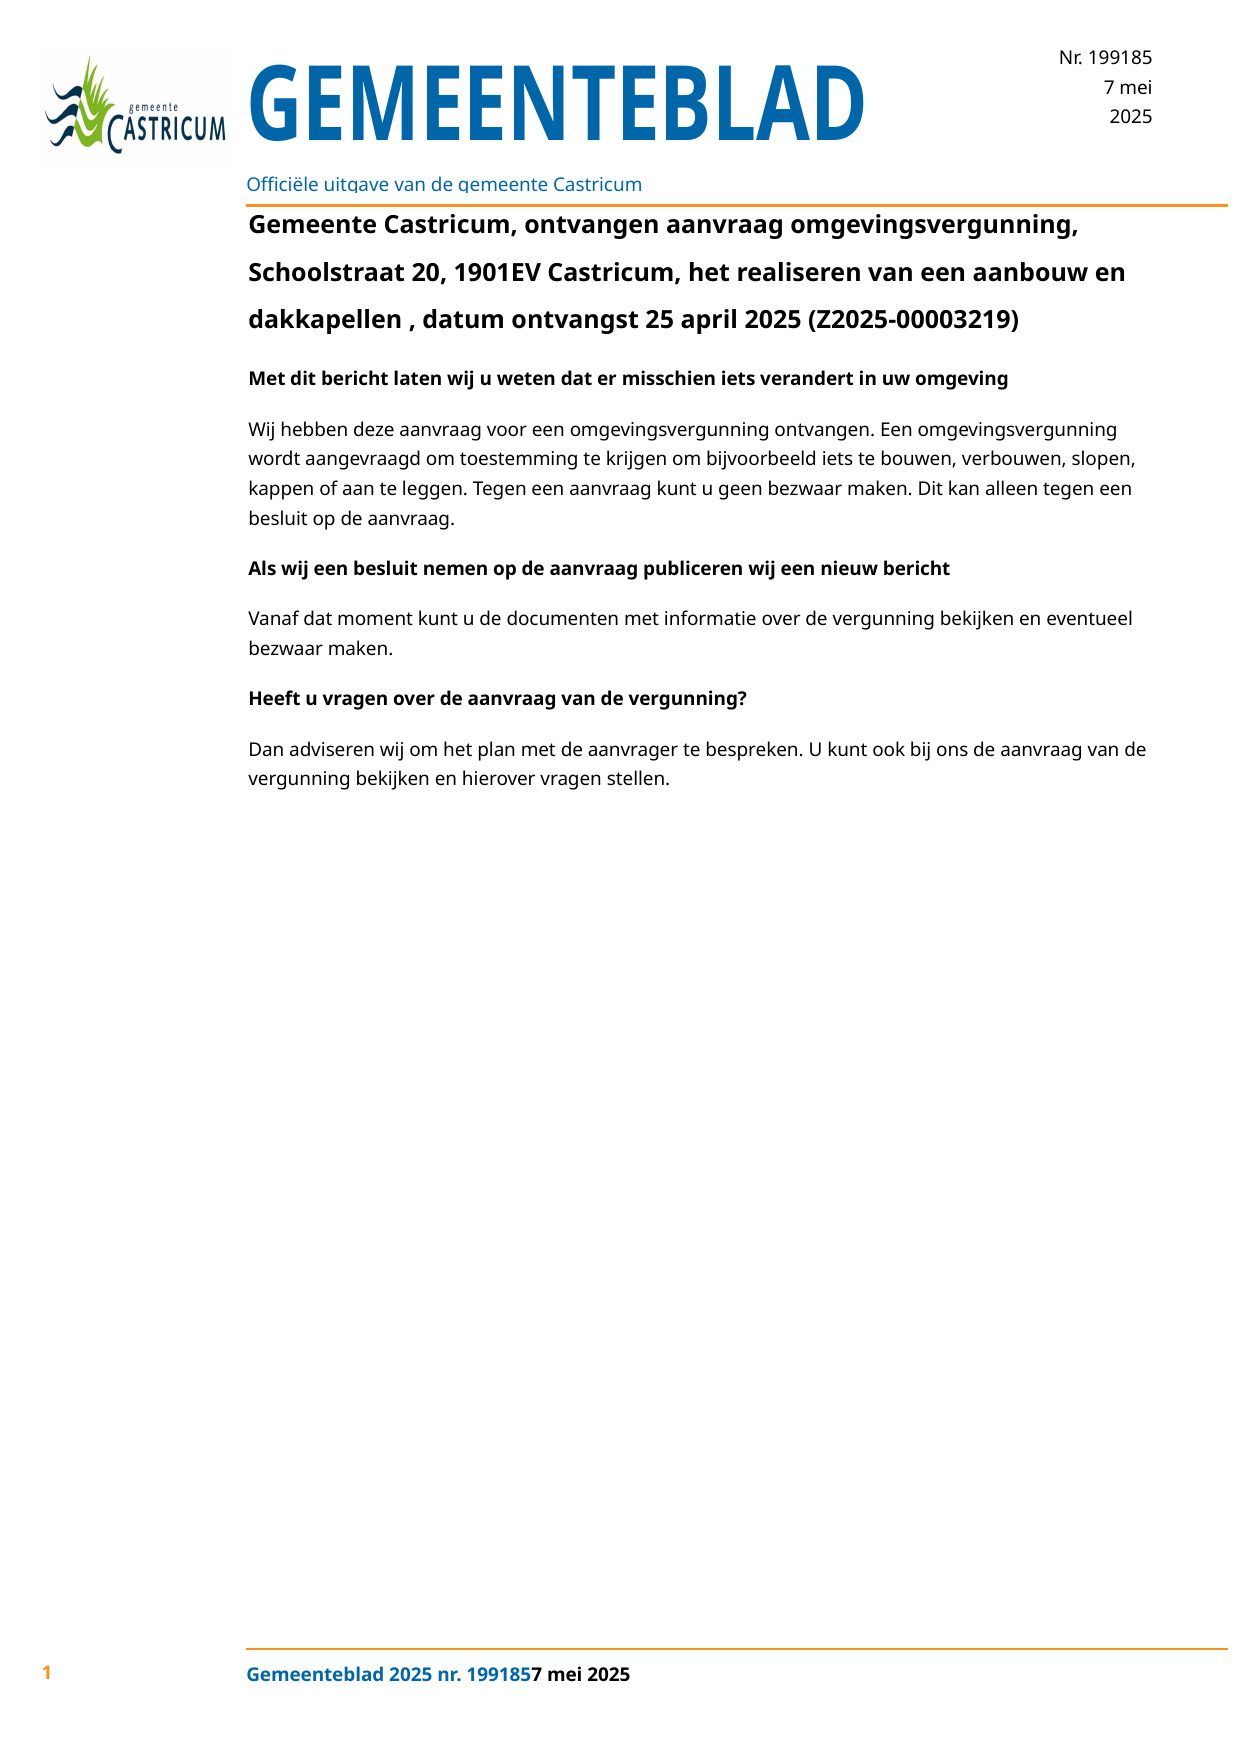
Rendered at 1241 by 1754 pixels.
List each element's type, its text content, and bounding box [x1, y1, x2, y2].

text Met dit bericht laten wij u weten dat er misschien iets verandert in uw omgeving [248, 366, 1152, 391]
text Dan adviseren wij om het plan met de aanvrager te bespreken. U kunt ook bij ons de aanvraag van de vergunning bekijken en hierover vragen stellen. [248, 736, 1152, 791]
text Wij hebben deze aanvraag voor een omgevingsvergunning ontvangen. Een omgevingsvergunning wordt aangevraagd om toestemming te krijgen om bijvoorbeeld iets te bouwen, verbouwen, slopen, kappen of aan te leggen. Tegen een aanvraag kunt u geen bezwaar maken. Dit kan alleen tegen een besluit op de aanvraag. [248, 416, 1152, 530]
text Als wij een besluit nemen op de aanvraag publiceren wij een nieuw bericht [248, 555, 1152, 581]
text Gemeente Castricum, ontvangen aanvraag omgevingsvergunning, Schoolstraat 20, 1901EV Castricum, het realiseren van een aanbouw en dakkapellen , datum ontvangst 25 april 2025 (Z2025-00003219) [248, 207, 1152, 336]
text Heeft u vragen over de aanvraag van de vergunning? [248, 686, 1152, 711]
text Vanaf dat moment kunt u de documenten met informatie over de vergunning bekijken en eventueel bezwaar maken. [248, 606, 1152, 661]
picture [41, 47, 231, 172]
